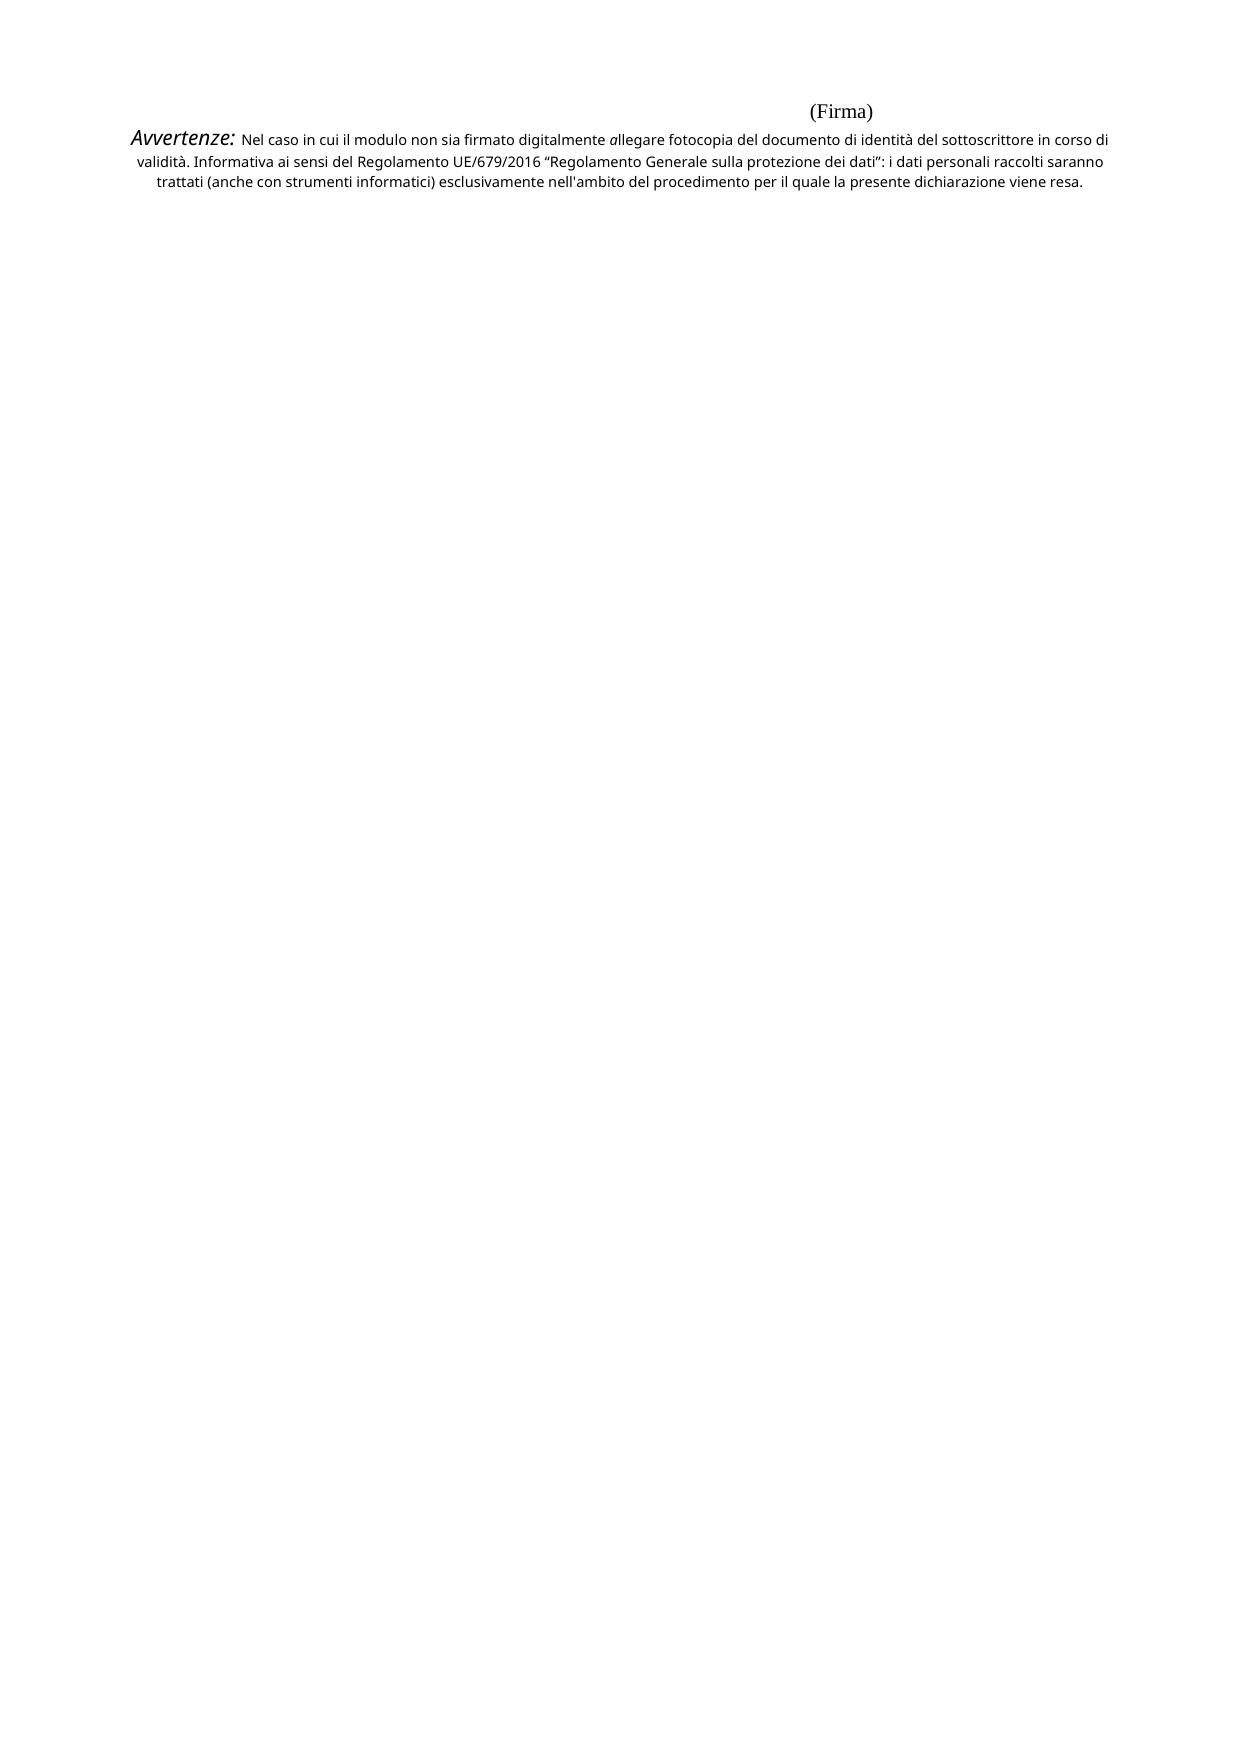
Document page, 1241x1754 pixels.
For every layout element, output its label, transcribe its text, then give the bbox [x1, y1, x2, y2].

table_cell (Firma) [802, 99, 1144, 123]
table_cell [118, 75, 460, 99]
table_cell [802, 75, 1144, 99]
text Avvertenze: Nel caso in cui il modulo non sia firmato digitalmente allegare fotocopia del documento di identità del sottoscrittore in corso di validità. Informativa ai sensi del Regolamento UE/679/2016 “Regolamento Generale sulla protezione dei dati”: i dati personali raccolti saranno trattati (anche con strumenti informatici) esclusivamente nell'ambito del procedimento per il quale la presente dichiarazione viene resa. [118, 123, 1122, 191]
table_cell [460, 99, 802, 123]
table_cell [460, 75, 802, 99]
table_cell [118, 99, 460, 123]
